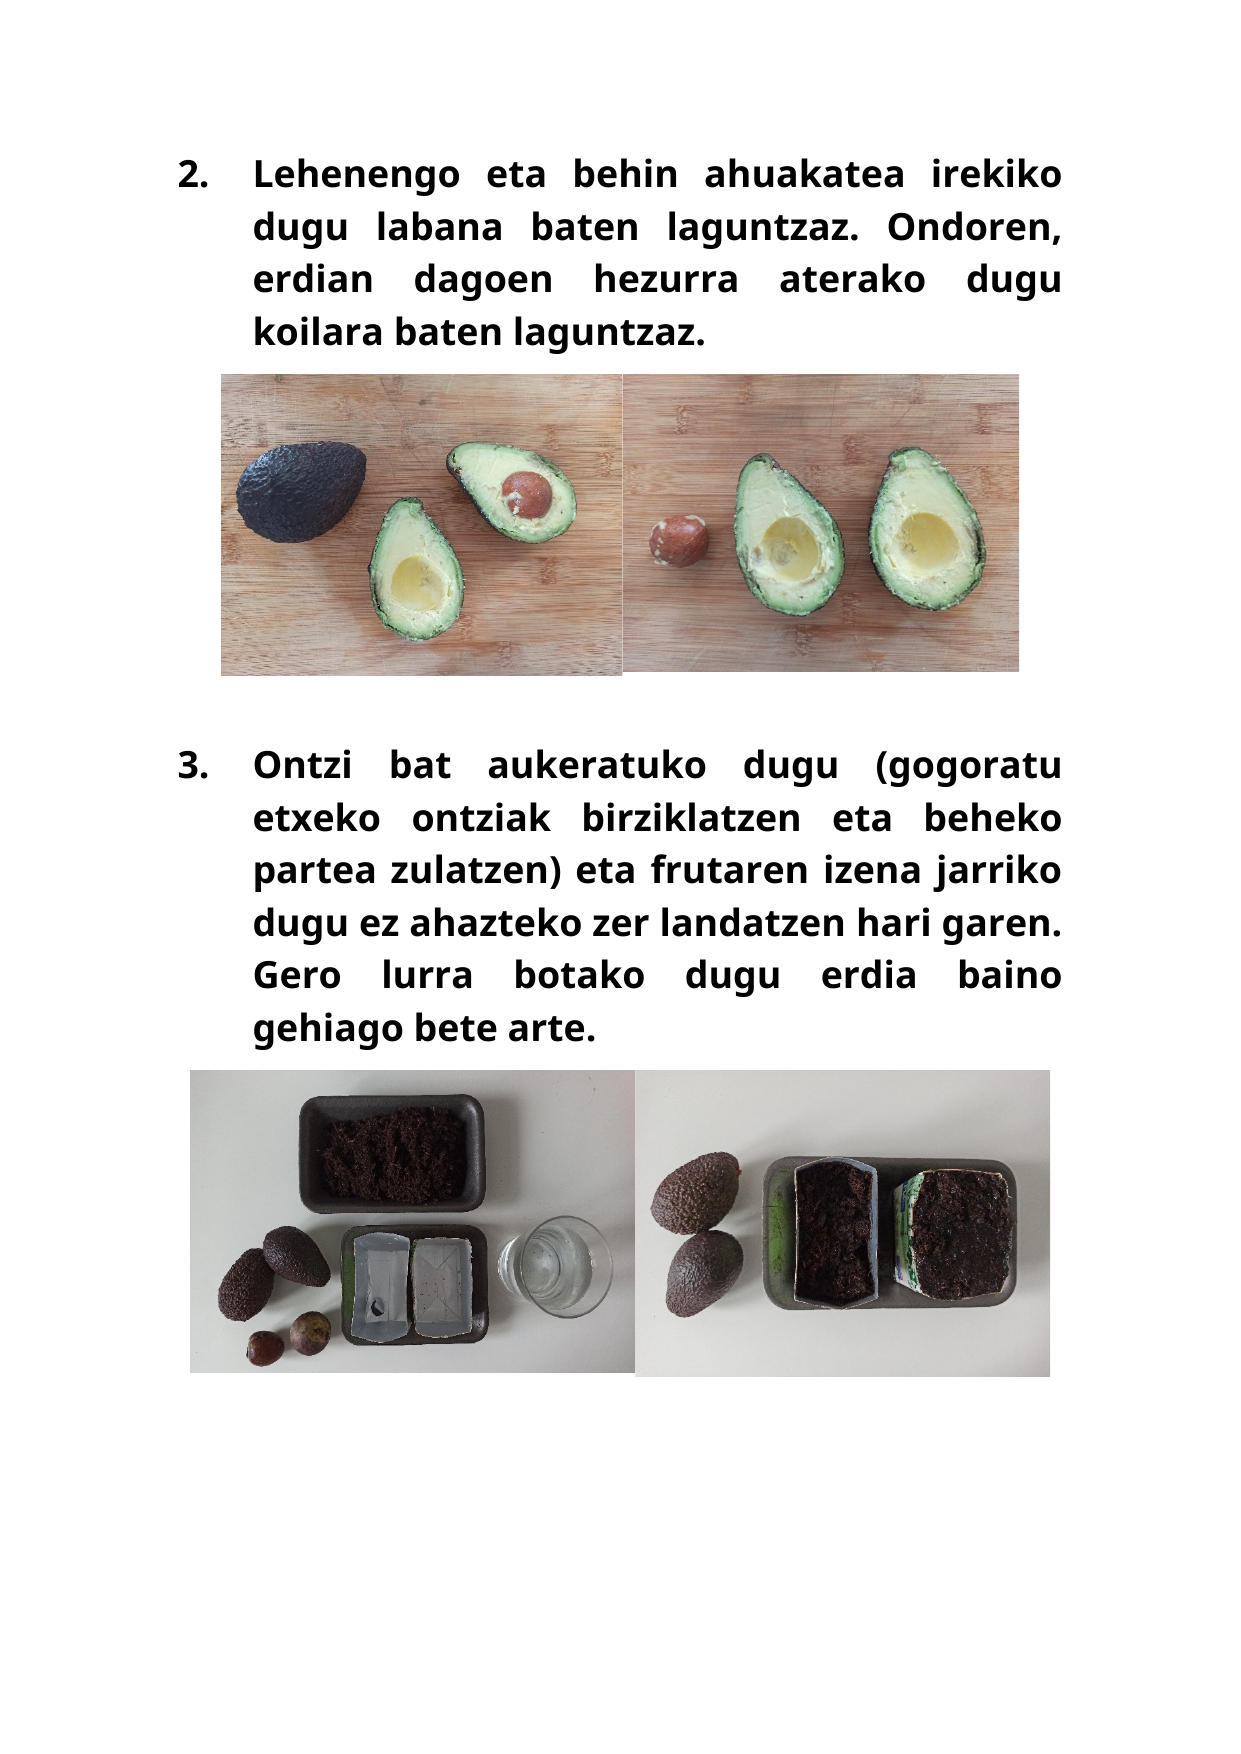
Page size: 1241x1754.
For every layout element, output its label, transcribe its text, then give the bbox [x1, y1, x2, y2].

list Lehenengo eta behin ahuakatea irekiko dugu labana baten laguntzaz. Ondoren, erdian dagoen hezurra aterako dugu koilara baten laguntzaz. [177, 148, 1063, 356]
list Ontzi bat aukeratuko dugu (gogoratu etxeko ontziak birziklatzen eta beheko partea zulatzen) eta frutaren izena jarriko dugu ez ahazteko zer landatzen hari garen. Gero lurra botako dugu erdia baino gehiago bete arte. [177, 739, 1063, 1052]
